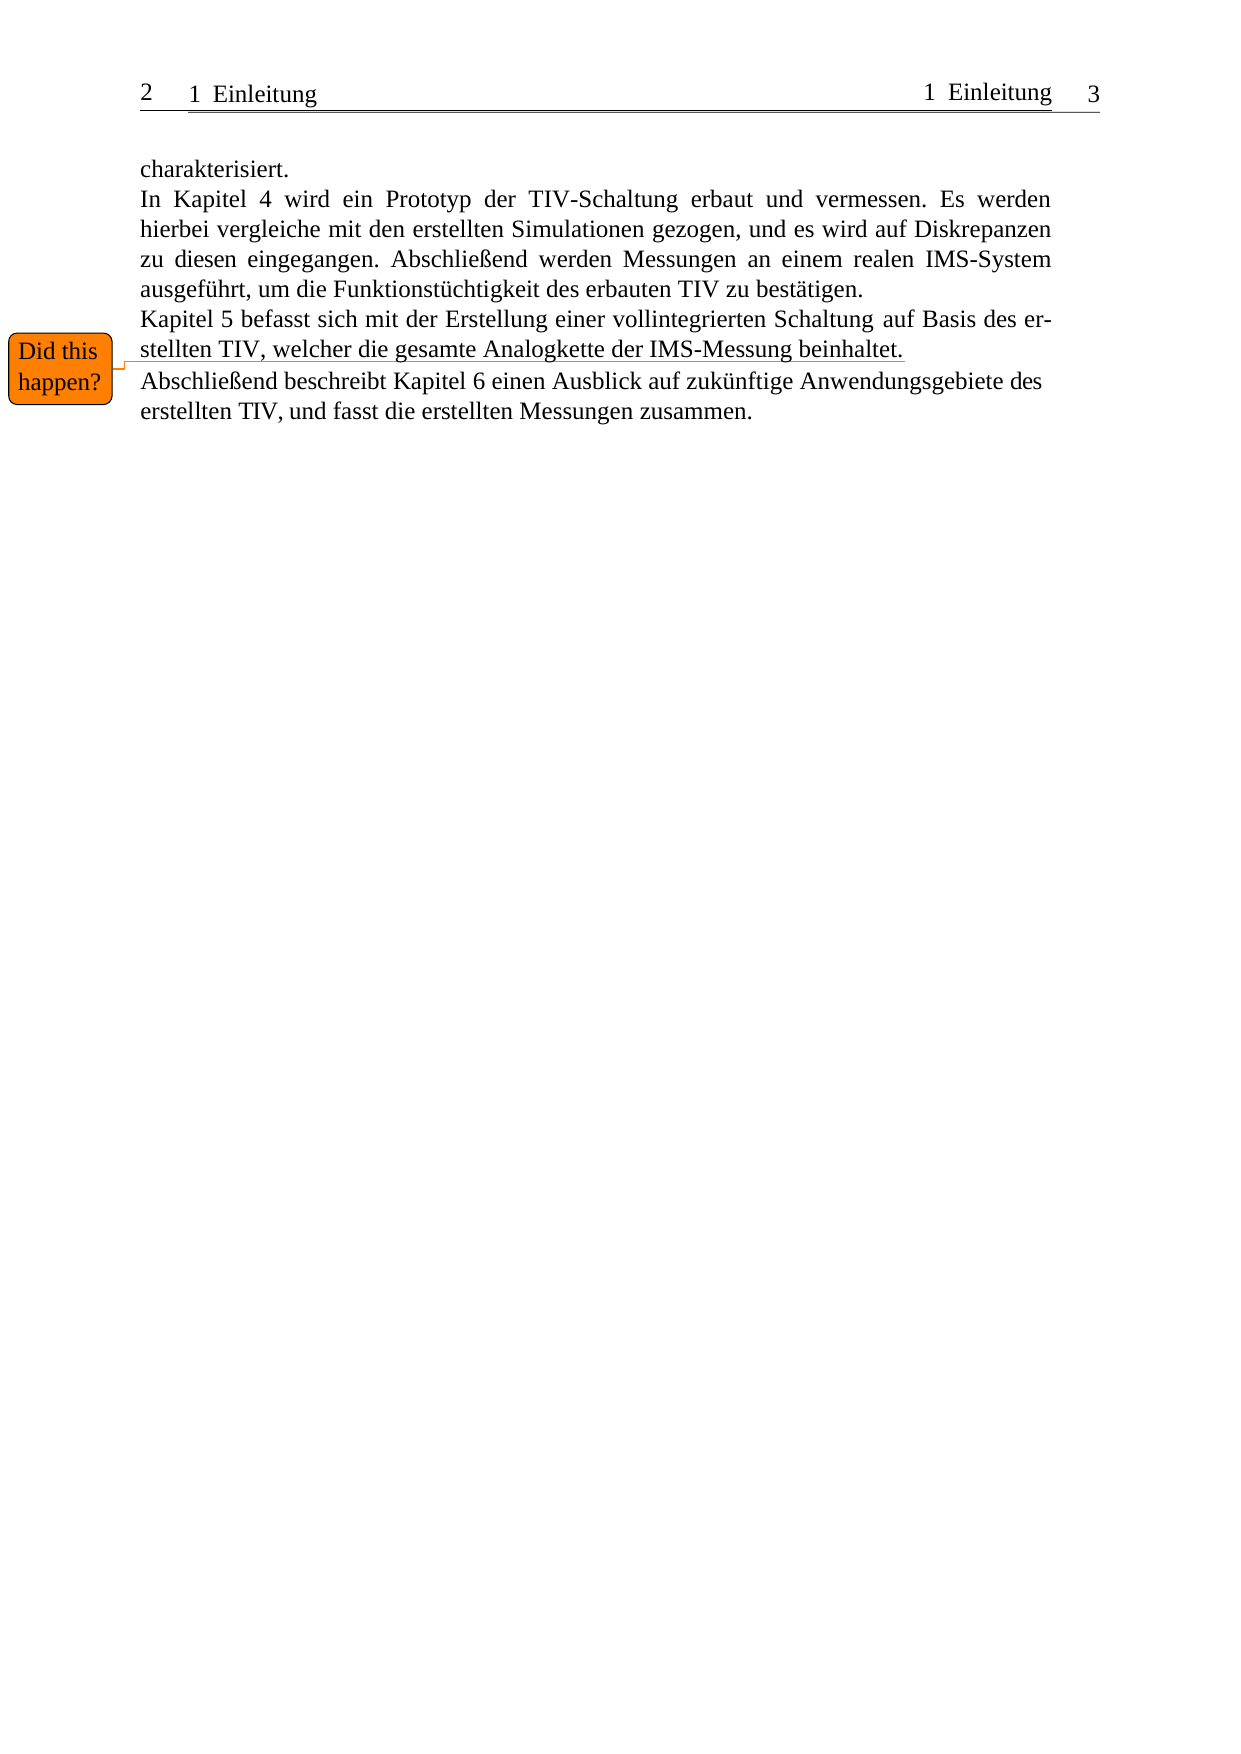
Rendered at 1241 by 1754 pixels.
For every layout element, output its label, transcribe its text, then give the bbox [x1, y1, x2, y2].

text Kapitel 5 befasst sich mit der Erstellung einer vollintegrierten Schaltung auf Basis des er- stellten TIV, welcher die gesamte Analogkette der IMS-Messung beinhaltet. [140, 304, 1052, 363]
text Did this [18, 336, 104, 364]
text In Kapitel 4 wird ein Prototyp der TIV-Schaltung erbaut und vermessen. Es werden hierbei vergleiche mit den erstellten Simulationen gezogen, und es wird auf Diskrepanzen zu diesen eingegangen. Abschließend werden Messungen an einem realen IMS-System ausgeführt, um die Funktionstüchtigkeit des erbauten TIV zu bestätigen. [140, 184, 1052, 303]
text 2 1 Einleitung [140, 77, 1240, 106]
text charakterisiert. [140, 154, 1240, 182]
text happen? Abschließend beschreibt Kapitel 6 einen Ausblick auf zukünftige Anwendungsgebiete des erstellten TIV, und fasst die erstellten Messungen zusammen. [18, 366, 1048, 424]
